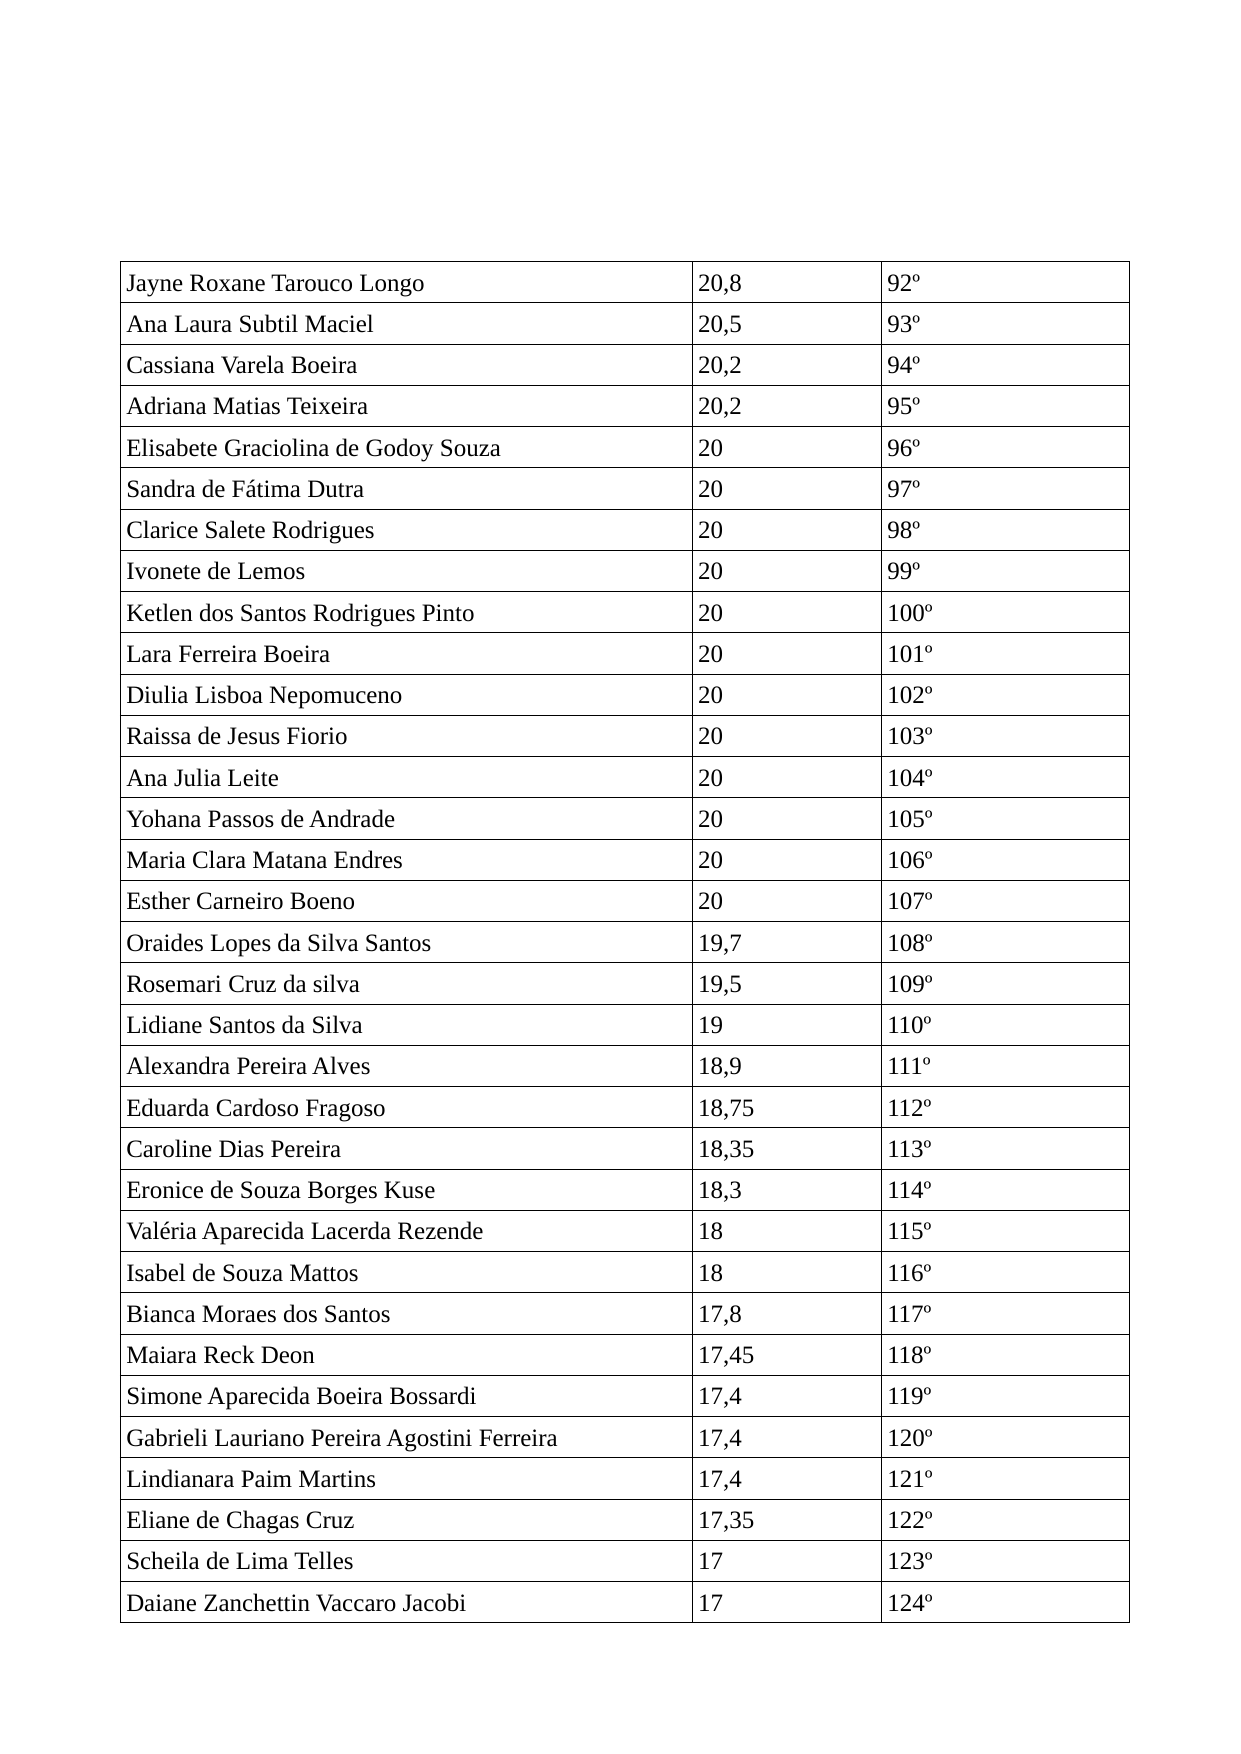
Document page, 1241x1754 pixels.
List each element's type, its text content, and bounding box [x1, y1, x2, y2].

table_cell 19,5 [693, 963, 881, 1003]
table_cell 18,35 [693, 1128, 881, 1168]
table_cell 96º [882, 427, 1129, 467]
table_cell 116º [882, 1252, 1129, 1292]
table_cell 18,9 [693, 1046, 881, 1086]
table_cell Jayne Roxane Tarouco Longo [121, 262, 692, 302]
table_cell Maiara Reck Deon [121, 1335, 692, 1375]
table_cell 20 [693, 551, 881, 591]
table_cell 99º [882, 551, 1129, 591]
table_cell 98º [882, 510, 1129, 550]
table_cell Oraides Lopes da Silva Santos [121, 922, 692, 962]
table_cell Gabrieli Lauriano Pereira Agostini Ferreira [121, 1417, 692, 1457]
table_cell 122º [882, 1500, 1129, 1540]
table_cell Ana Laura Subtil Maciel [121, 303, 692, 343]
table_cell Bianca Moraes dos Santos [121, 1293, 692, 1333]
table_cell Ana Julia Leite [121, 757, 692, 797]
table_cell Alexandra Pereira Alves [121, 1046, 692, 1086]
table_cell 102º [882, 675, 1129, 715]
table_cell Cassiana Varela Boeira [121, 345, 692, 385]
table_cell Lara Ferreira Boeira [121, 633, 692, 673]
table_cell 17,45 [693, 1335, 881, 1375]
table_cell Daiane Zanchettin Vaccaro Jacobi [121, 1582, 692, 1622]
table_cell 93º [882, 303, 1129, 343]
table_cell 114º [882, 1170, 1129, 1210]
table_cell 20,8 [693, 262, 881, 302]
table_cell 105º [882, 798, 1129, 838]
table_cell 97º [882, 468, 1129, 508]
table_cell 117º [882, 1293, 1129, 1333]
table_cell 17,4 [693, 1417, 881, 1457]
table_cell Ketlen dos Santos Rodrigues Pinto [121, 592, 692, 632]
table_cell 106º [882, 840, 1129, 880]
table_cell 20 [693, 592, 881, 632]
table_cell 17 [693, 1582, 881, 1622]
table_cell Rosemari Cruz da silva [121, 963, 692, 1003]
table_cell 20 [693, 840, 881, 880]
table_cell Caroline Dias Pereira [121, 1128, 692, 1168]
table_cell 101º [882, 633, 1129, 673]
table_cell 124º [882, 1582, 1129, 1622]
table_cell Lidiane Santos da Silva [121, 1005, 692, 1045]
table_cell 20 [693, 757, 881, 797]
table_cell 111º [882, 1046, 1129, 1086]
table_cell 120º [882, 1417, 1129, 1457]
table_cell 110º [882, 1005, 1129, 1045]
table_cell 20 [693, 798, 881, 838]
table_cell 20 [693, 716, 881, 756]
table_cell Raissa de Jesus Fiorio [121, 716, 692, 756]
table_cell Simone Aparecida Boeira Bossardi [121, 1376, 692, 1416]
table_cell 121º [882, 1458, 1129, 1498]
table_cell 20 [693, 881, 881, 921]
table_cell 19,7 [693, 922, 881, 962]
table_cell 119º [882, 1376, 1129, 1416]
table_cell 20 [693, 675, 881, 715]
table_cell 20,2 [693, 345, 881, 385]
table_cell Valéria Aparecida Lacerda Rezende [121, 1211, 692, 1251]
table_cell 95º [882, 386, 1129, 426]
table_cell Isabel de Souza Mattos [121, 1252, 692, 1292]
table_cell Yohana Passos de Andrade [121, 798, 692, 838]
table_cell 103º [882, 716, 1129, 756]
table_cell Ivonete de Lemos [121, 551, 692, 591]
table_cell 112º [882, 1087, 1129, 1127]
table_cell 18 [693, 1252, 881, 1292]
table_cell 94º [882, 345, 1129, 385]
table_cell Lindianara Paim Martins [121, 1458, 692, 1498]
table_cell Elisabete Graciolina de Godoy Souza [121, 427, 692, 467]
table_cell Diulia Lisboa Nepomuceno [121, 675, 692, 715]
table_cell 17,8 [693, 1293, 881, 1333]
table_cell 113º [882, 1128, 1129, 1168]
table_cell 20 [693, 633, 881, 673]
table_cell 18,75 [693, 1087, 881, 1127]
table_cell Adriana Matias Teixeira [121, 386, 692, 426]
table_cell 20 [693, 468, 881, 508]
table_cell Eduarda Cardoso Fragoso [121, 1087, 692, 1127]
table_cell 104º [882, 757, 1129, 797]
table_cell Eliane de Chagas Cruz [121, 1500, 692, 1540]
table_cell 18 [693, 1211, 881, 1251]
table_cell Eronice de Souza Borges Kuse [121, 1170, 692, 1210]
table_cell 109º [882, 963, 1129, 1003]
table_cell 115º [882, 1211, 1129, 1251]
table_cell 20 [693, 427, 881, 467]
table_cell 17,4 [693, 1458, 881, 1498]
table_cell 20,2 [693, 386, 881, 426]
table_cell 107º [882, 881, 1129, 921]
table_cell 17 [693, 1541, 881, 1581]
table_cell 108º [882, 922, 1129, 962]
table_cell 118º [882, 1335, 1129, 1375]
table_cell Maria Clara Matana Endres [121, 840, 692, 880]
table_cell Scheila de Lima Telles [121, 1541, 692, 1581]
table_cell 18,3 [693, 1170, 881, 1210]
table_cell 123º [882, 1541, 1129, 1581]
table_cell 92º [882, 262, 1129, 302]
table_cell 19 [693, 1005, 881, 1045]
table_cell 17,35 [693, 1500, 881, 1540]
table_cell 20 [693, 510, 881, 550]
table_cell 17,4 [693, 1376, 881, 1416]
table_cell Sandra de Fátima Dutra [121, 468, 692, 508]
table_cell Esther Carneiro Boeno [121, 881, 692, 921]
table_cell 100º [882, 592, 1129, 632]
table_cell 20,5 [693, 303, 881, 343]
table_cell Clarice Salete Rodrigues [121, 510, 692, 550]
